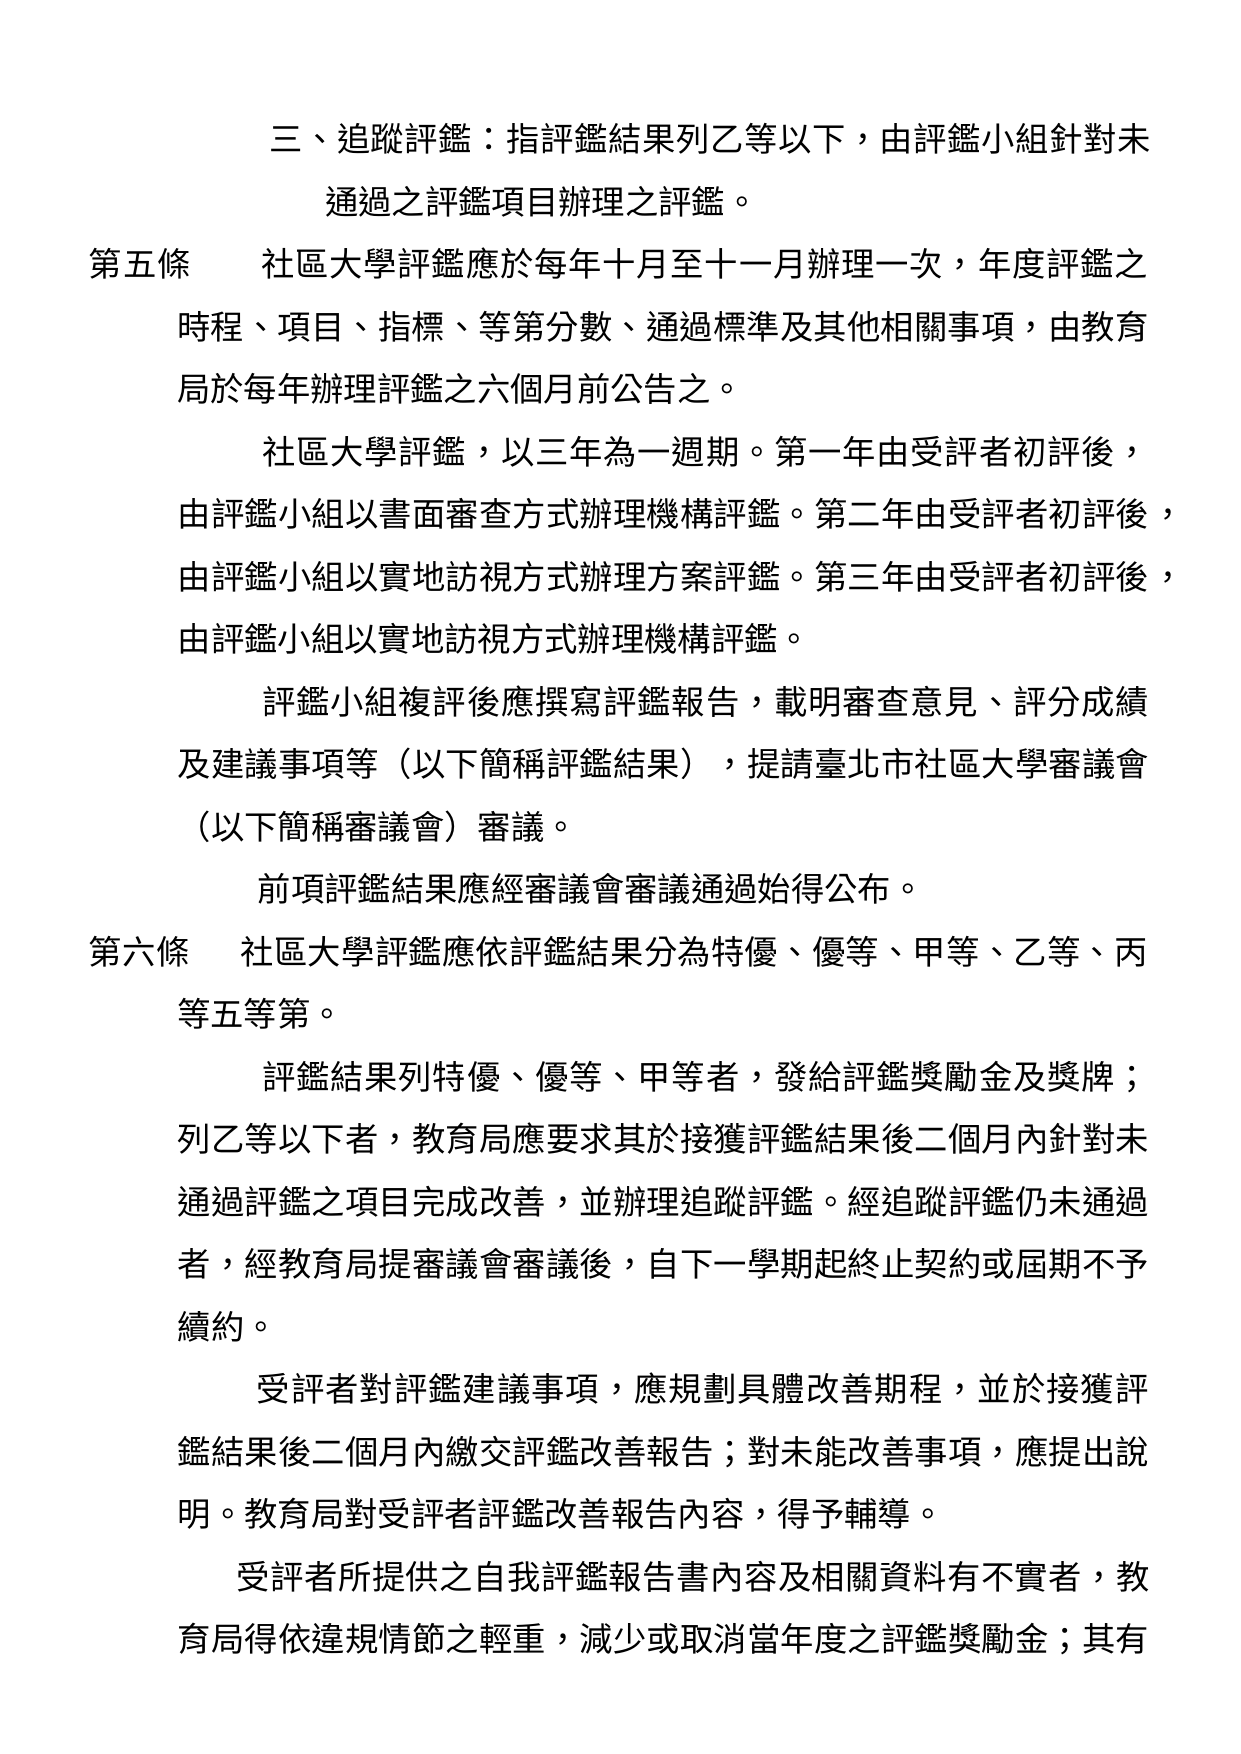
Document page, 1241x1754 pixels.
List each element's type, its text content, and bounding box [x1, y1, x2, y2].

text 前項評鑑結果應經審議會審議通過始得公布。 [177, 846, 1152, 908]
text 社區大學評鑑，以三年為一週期。第一年由受評者初評後，由評鑑小組以書面審查方式辦理機構評鑑。第二年由受評者初評後，由評鑑小組以實地訪視方式辦理方案評鑑。第三年由受評者初評後，由評鑑小組以實地訪視方式辦理機構評鑑。 [177, 408, 1152, 658]
text 第五條 社區大學評鑑應於每年十月至十一月辦理一次，年度評鑑之時程、項目、指標、等第分數、通過標準及其他相關事項，由教育局於每年辦理評鑑之六個月前公告之。 [89, 221, 1152, 408]
text 三、追蹤評鑑：指評鑑結果列乙等以下，由評鑑小組針對未通過之評鑑項目辦理之評鑑。 [206, 96, 1152, 221]
text 評鑑小組複評後應撰寫評鑑報告，載明審查意見、評分成績及建議事項等（以下簡稱評鑑結果），提請臺北市社區大學審議會（以下簡稱審議會）審議。 [177, 658, 1152, 846]
text 受評者對評鑑建議事項，應規劃具體改善期程，並於接獲評鑑結果後二個月內繳交評鑑改善報告；對未能改善事項，應提出說明。教育局對受評者評鑑改善報告內容，得予輔導。 [177, 1346, 1152, 1533]
text 受評者所提供之自我評鑑報告書內容及相關資料有不實者，教育局得依違規情節之輕重，減少或取消當年度之評鑑獎勵金；其有 [177, 1533, 1152, 1658]
text 第六條 社區大學評鑑應依評鑑結果分為特優、優等、甲等、乙等、丙等五等第。 [89, 908, 1152, 1033]
text 評鑑結果列特優、優等、甲等者，發給評鑑獎勵金及獎牌；列乙等以下者，教育局應要求其於接獲評鑑結果後二個月內針對未通過評鑑之項目完成改善，並辦理追蹤評鑑。經追蹤評鑑仍未通過者，經教育局提審議會審議後，自下一學期起終止契約或屆期不予續約。 [177, 1033, 1152, 1346]
